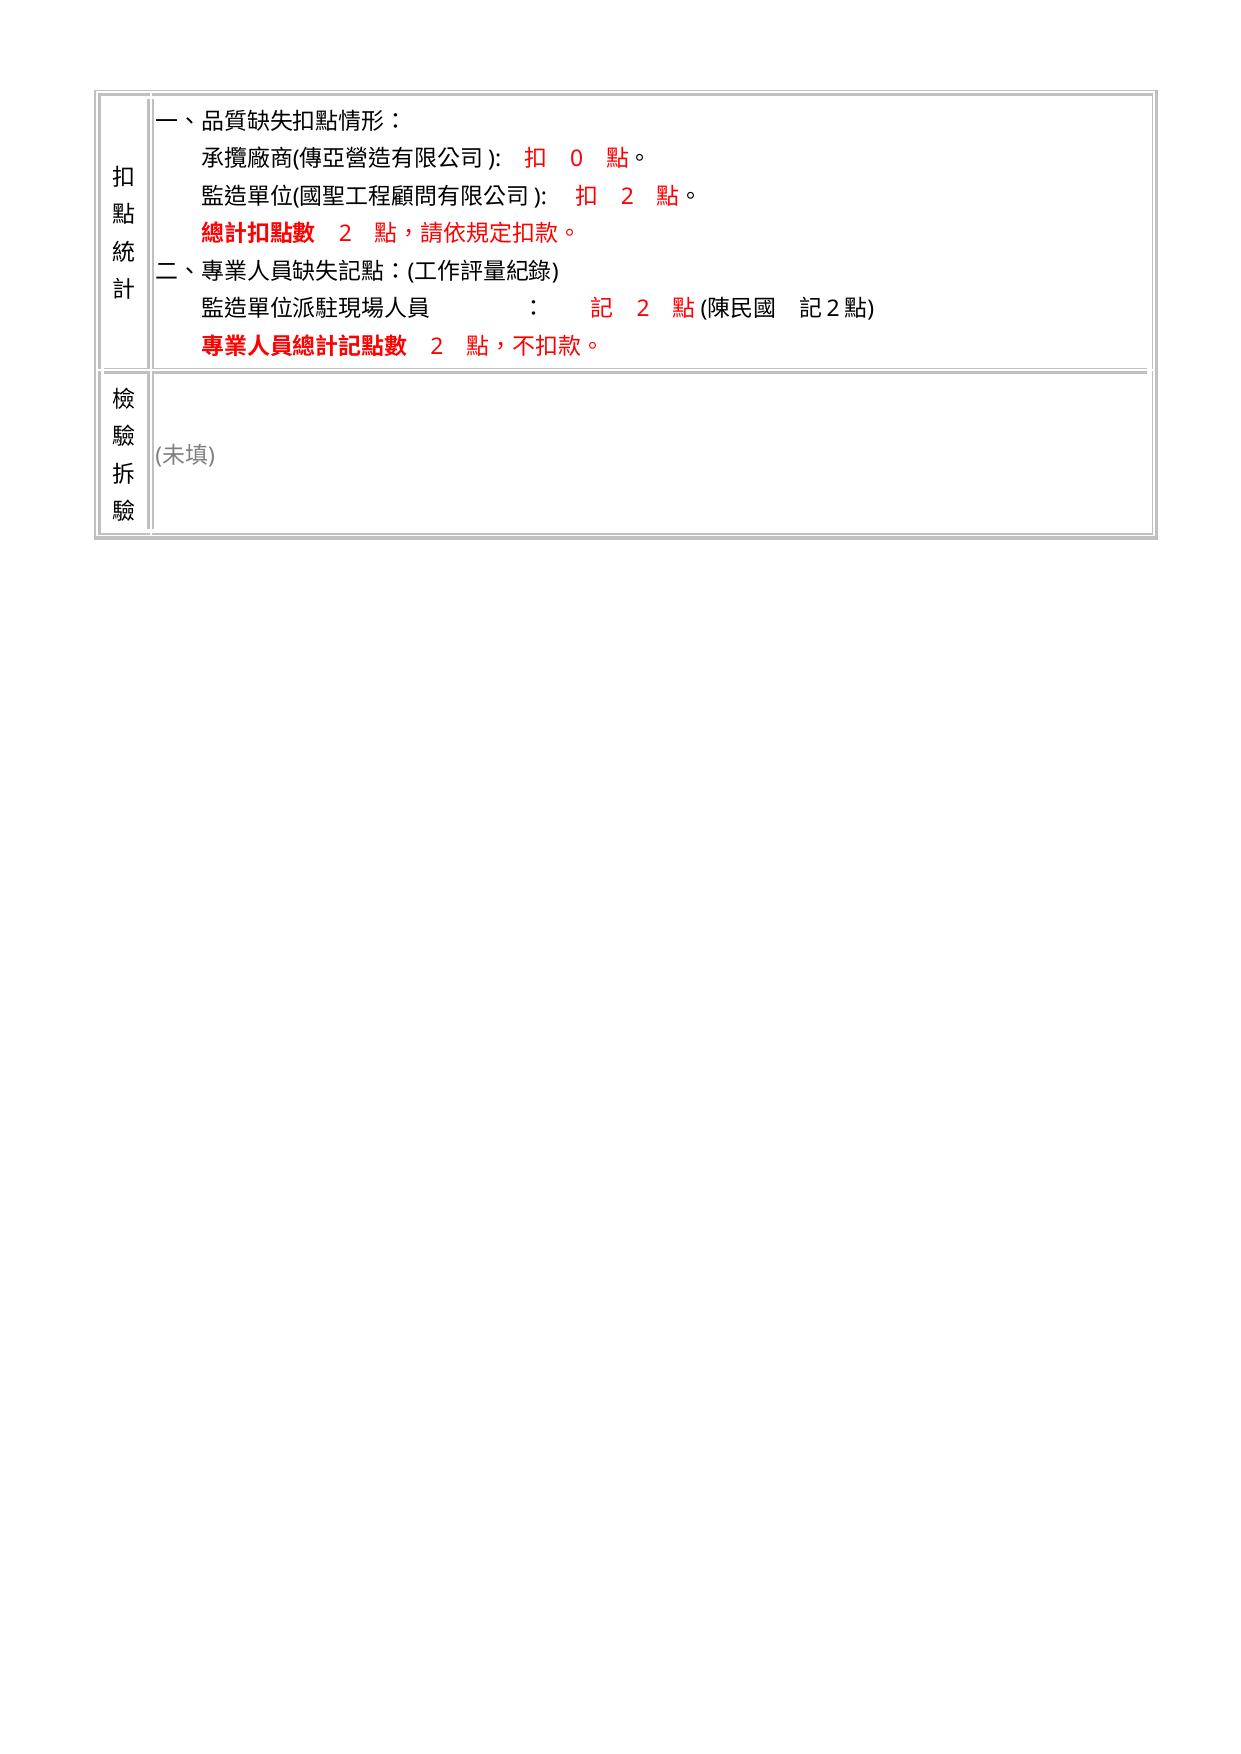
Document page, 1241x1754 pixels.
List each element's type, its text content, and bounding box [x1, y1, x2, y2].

table_cell 檢 驗 拆 驗 [98, 368, 150, 533]
table_cell (未填) [150, 368, 1154, 533]
table_cell 扣 點 統 計 [101, 96, 150, 368]
table_cell 一、品質缺失扣點情形： 承攬廠商(傳亞營造有限公司 ): 扣 0 點。 監造單位(國聖工程顧問有限公司 ): 扣 2 點。 總計扣點數 2 點，請依規定扣款。 二、專業人員缺失記點：(工作評量紀錄) 監造單位派駐現場人員 ： 記 2 點 (陳民國 記2點) 專業人員總計記點數 2 點，不扣款。 [150, 91, 1154, 368]
